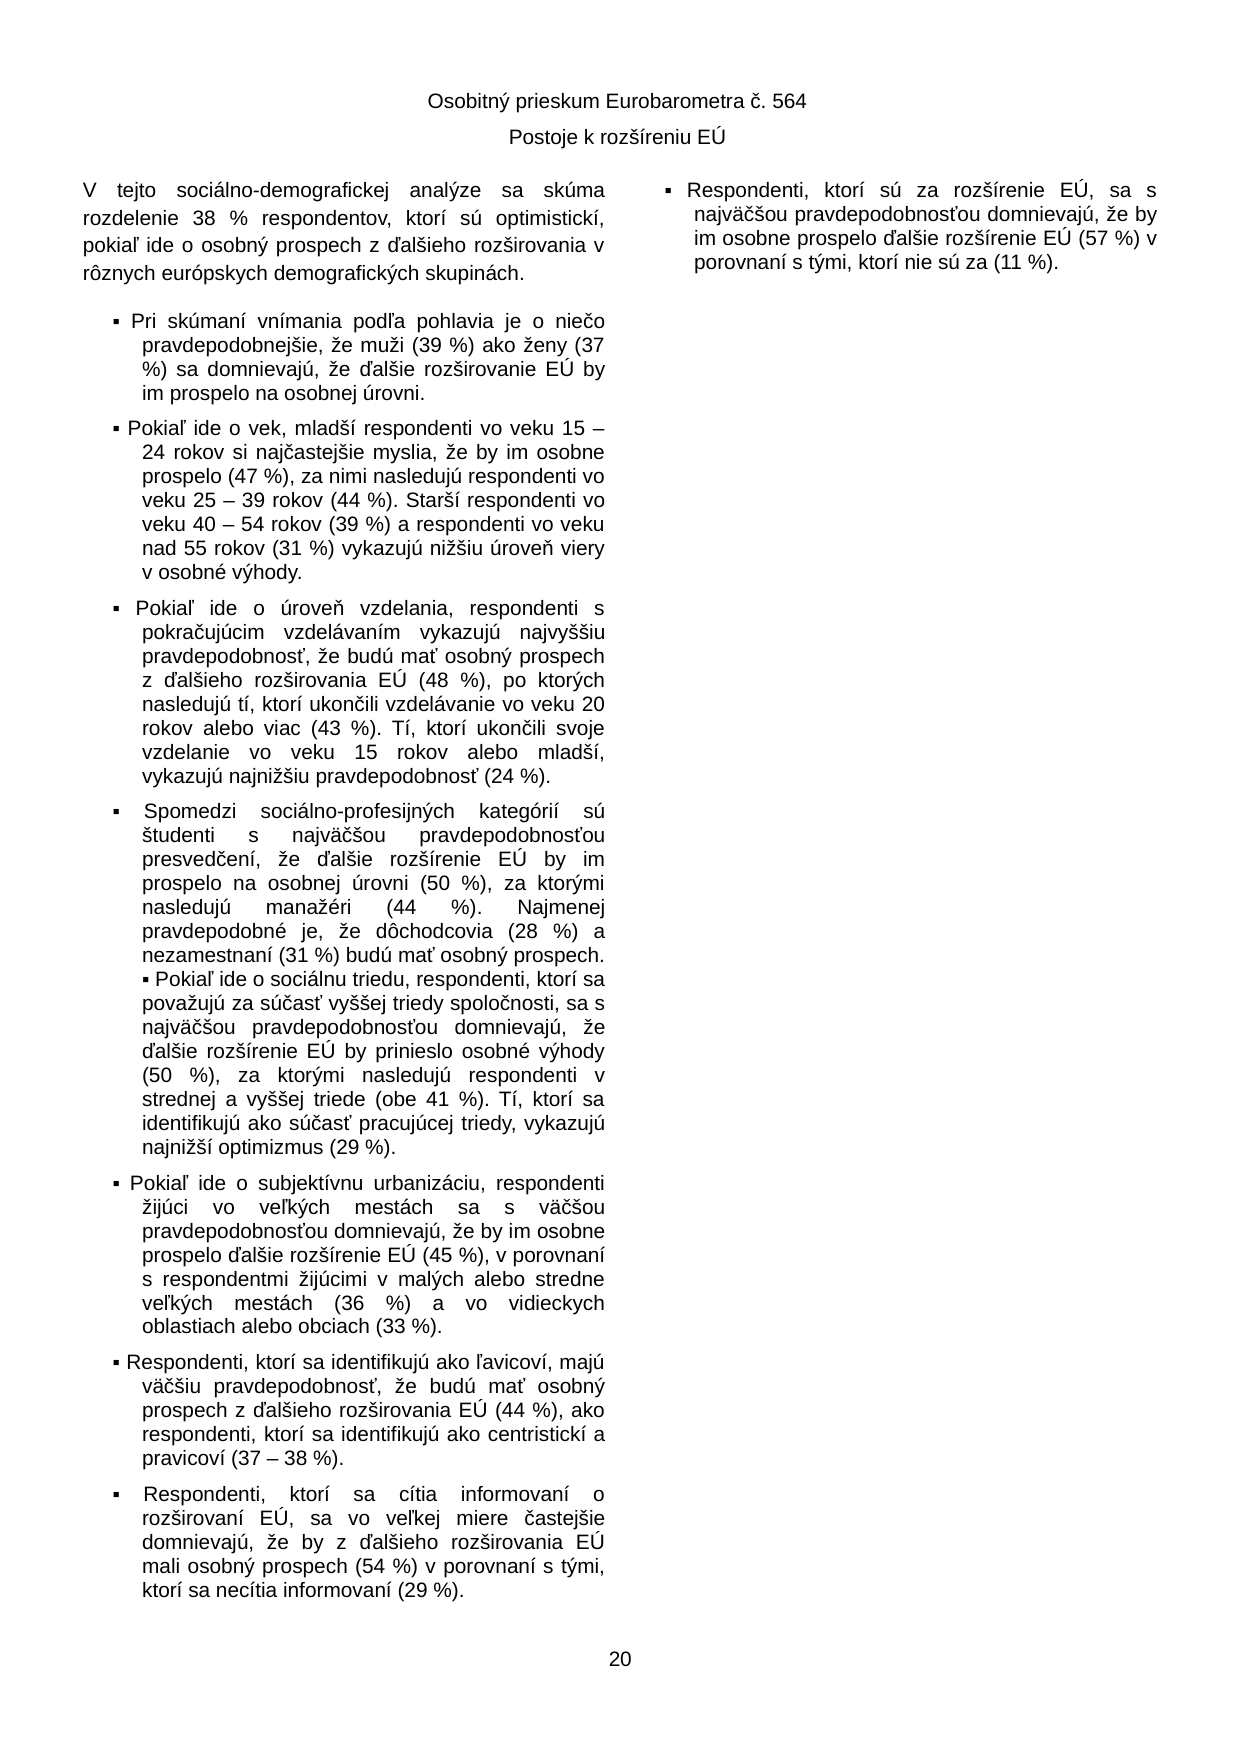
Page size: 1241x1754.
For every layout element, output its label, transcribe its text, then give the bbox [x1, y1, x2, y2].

text ▪ Respondenti, ktorí sú za rozšírenie EÚ, sa s najväčšou pravdepodobnosťou domnievajú, že by im osobne prospelo ďalšie rozšírenie EÚ (57 %) v porovnaní s tými, ktorí nie sú za (11 %). [664, 178, 1157, 274]
text ▪ Pokiaľ ide o úroveň vzdelania, respondenti s pokračujúcim vzdelávaním vykazujú najvyššiu pravdepodobnosť, že budú mať osobný prospech z ďalšieho rozširovania EÚ (48 %), po ktorých nasledujú tí, ktorí ukončili vzdelávanie vo veku 20 rokov alebo viac (43 %). Tí, ktorí ukončili svoje vzdelanie vo veku 15 rokov alebo mladší, vykazujú najnižšiu pravdepodobnosť (24 %). [112, 596, 605, 787]
text ▪ Pri skúmaní vnímania podľa pohlavia je o niečo pravdepodobnejšie, že muži (39 %) ako ženy (37 %) sa domnievajú, že ďalšie rozširovanie EÚ by im prospelo na osobnej úrovni. [112, 308, 605, 404]
text ▪ Pokiaľ ide o subjektívnu urbanizáciu, respondenti žijúci vo veľkých mestách sa s väčšou pravdepodobnosťou domnievajú, že by im osobne prospelo ďalšie rozšírenie EÚ (45 %), v porovnaní s respondentmi žijúcimi v malých alebo stredne veľkých mestách (36 %) a vo vidieckych oblastiach alebo obciach (33 %). [112, 1171, 605, 1338]
text V tejto sociálno-demografickej analýze sa skúma rozdelenie 38 % respondentov, ktorí sú optimistickí, pokiaľ ide o osobný prospech z ďalšieho rozširovania v rôznych európskych demografických skupinách. [83, 178, 605, 284]
text ▪ Pokiaľ ide o vek, mladší respondenti vo veku 15 – 24 rokov si najčastejšie myslia, že by im osobne prospelo (47 %), za nimi nasledujú respondenti vo veku 25 – 39 rokov (44 %). Starší respondenti vo veku 40 – 54 rokov (39 %) a respondenti vo veku nad 55 rokov (31 %) vykazujú nižšiu úroveň viery v osobné výhody. [112, 416, 605, 584]
text ▪ Respondenti, ktorí sa identifikujú ako ľavicoví, majú väčšiu pravdepodobnosť, že budú mať osobný prospech z ďalšieho rozširovania EÚ (44 %), ako respondenti, ktorí sa identifikujú ako centristickí a pravicoví (37 – 38 %). [112, 1350, 605, 1470]
text ▪ Respondenti, ktorí sa cítia informovaní o rozširovaní EÚ, sa vo veľkej miere častejšie domnievajú, že by z ďalšieho rozširovania EÚ mali osobný prospech (54 %) v porovnaní s tými, ktorí sa necítia informovaní (29 %). [112, 1482, 605, 1602]
text ▪ Spomedzi sociálno-profesijných kategórií sú študenti s najväčšou pravdepodobnosťou presvedčení, že ďalšie rozšírenie EÚ by im prospelo na osobnej úrovni (50 %), za ktorými nasledujú manažéri (44 %). Najmenej pravdepodobné je, že dôchodcovia (28 %) a nezamestnaní (31 %) budú mať osobný prospech. ▪ Pokiaľ ide o sociálnu triedu, respondenti, ktorí sa považujú za súčasť vyššej triedy spoločnosti, sa s najväčšou pravdepodobnosťou domnievajú, že ďalšie rozšírenie EÚ by prinieslo osobné výhody (50 %), za ktorými nasledujú respondenti v strednej a vyššej triede (obe 41 %). Tí, ktorí sa identifikujú ako súčasť pracujúcej triedy, vykazujú najnižší optimizmus (29 %). [112, 799, 605, 1159]
